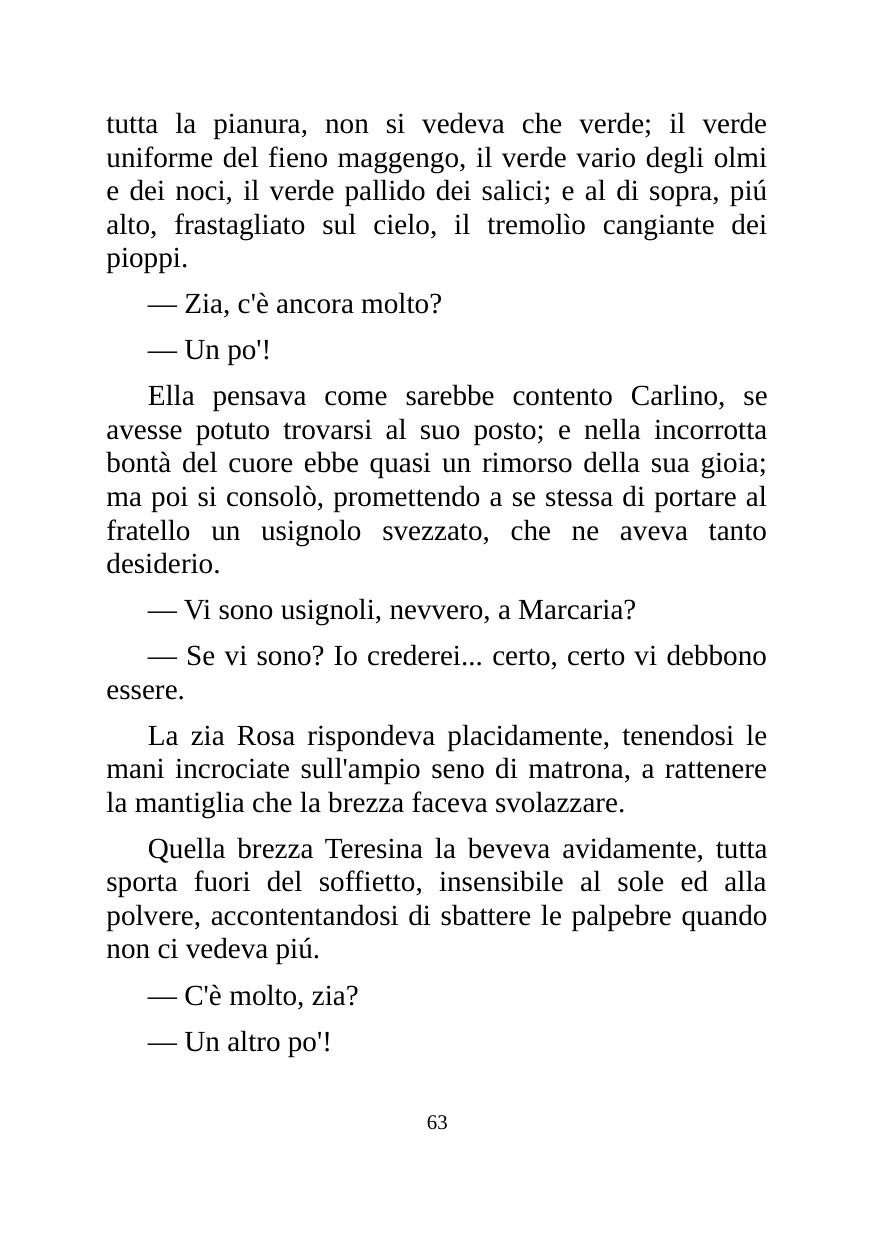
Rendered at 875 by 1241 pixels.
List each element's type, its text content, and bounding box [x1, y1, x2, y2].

text — Zia, c'è ancora molto? [106, 286, 768, 320]
text — Se vi sono? Io crederei... certo, certo vi debbono essere. [106, 638, 768, 705]
text — Vi sono usignoli, nevvero, a Marcaria? [106, 592, 768, 626]
text Quella brezza Teresina la beveva avidamente, tutta sporta fuori del soffietto, insensibile al sole ed alla polvere, accontentandosi di sbattere le palpebre quando non ci vedeva piú. [106, 831, 768, 965]
text — Un altro po'! [106, 1024, 768, 1057]
text — C'è molto, zia? [106, 978, 768, 1011]
text La zia Rosa rispondeva placidamente, tenendosi le mani incrociate sull'ampio seno di matrona, a rattenere la mantiglia che la brezza faceva svolazzare. [106, 718, 768, 818]
text — Un po'! [106, 332, 768, 366]
text tutta la pianura, non si vedeva che verde; il verde uniforme del fieno maggengo, il verde vario degli olmi e dei noci, il verde pallido dei salici; e al di sopra, piú alto, frastagliato sul cielo, il tremolìo cangiante dei pioppi. [106, 106, 768, 274]
text Ella pensava come sarebbe contento Carlino, se avesse potuto trovarsi al suo posto; e nella incorrotta bontà del cuore ebbe quasi un rimorso della sua gioia; ma poi si consolò, promettendo a se stessa di portare al fratello un usignolo svezzato, che ne aveva tanto desiderio. [106, 378, 768, 580]
